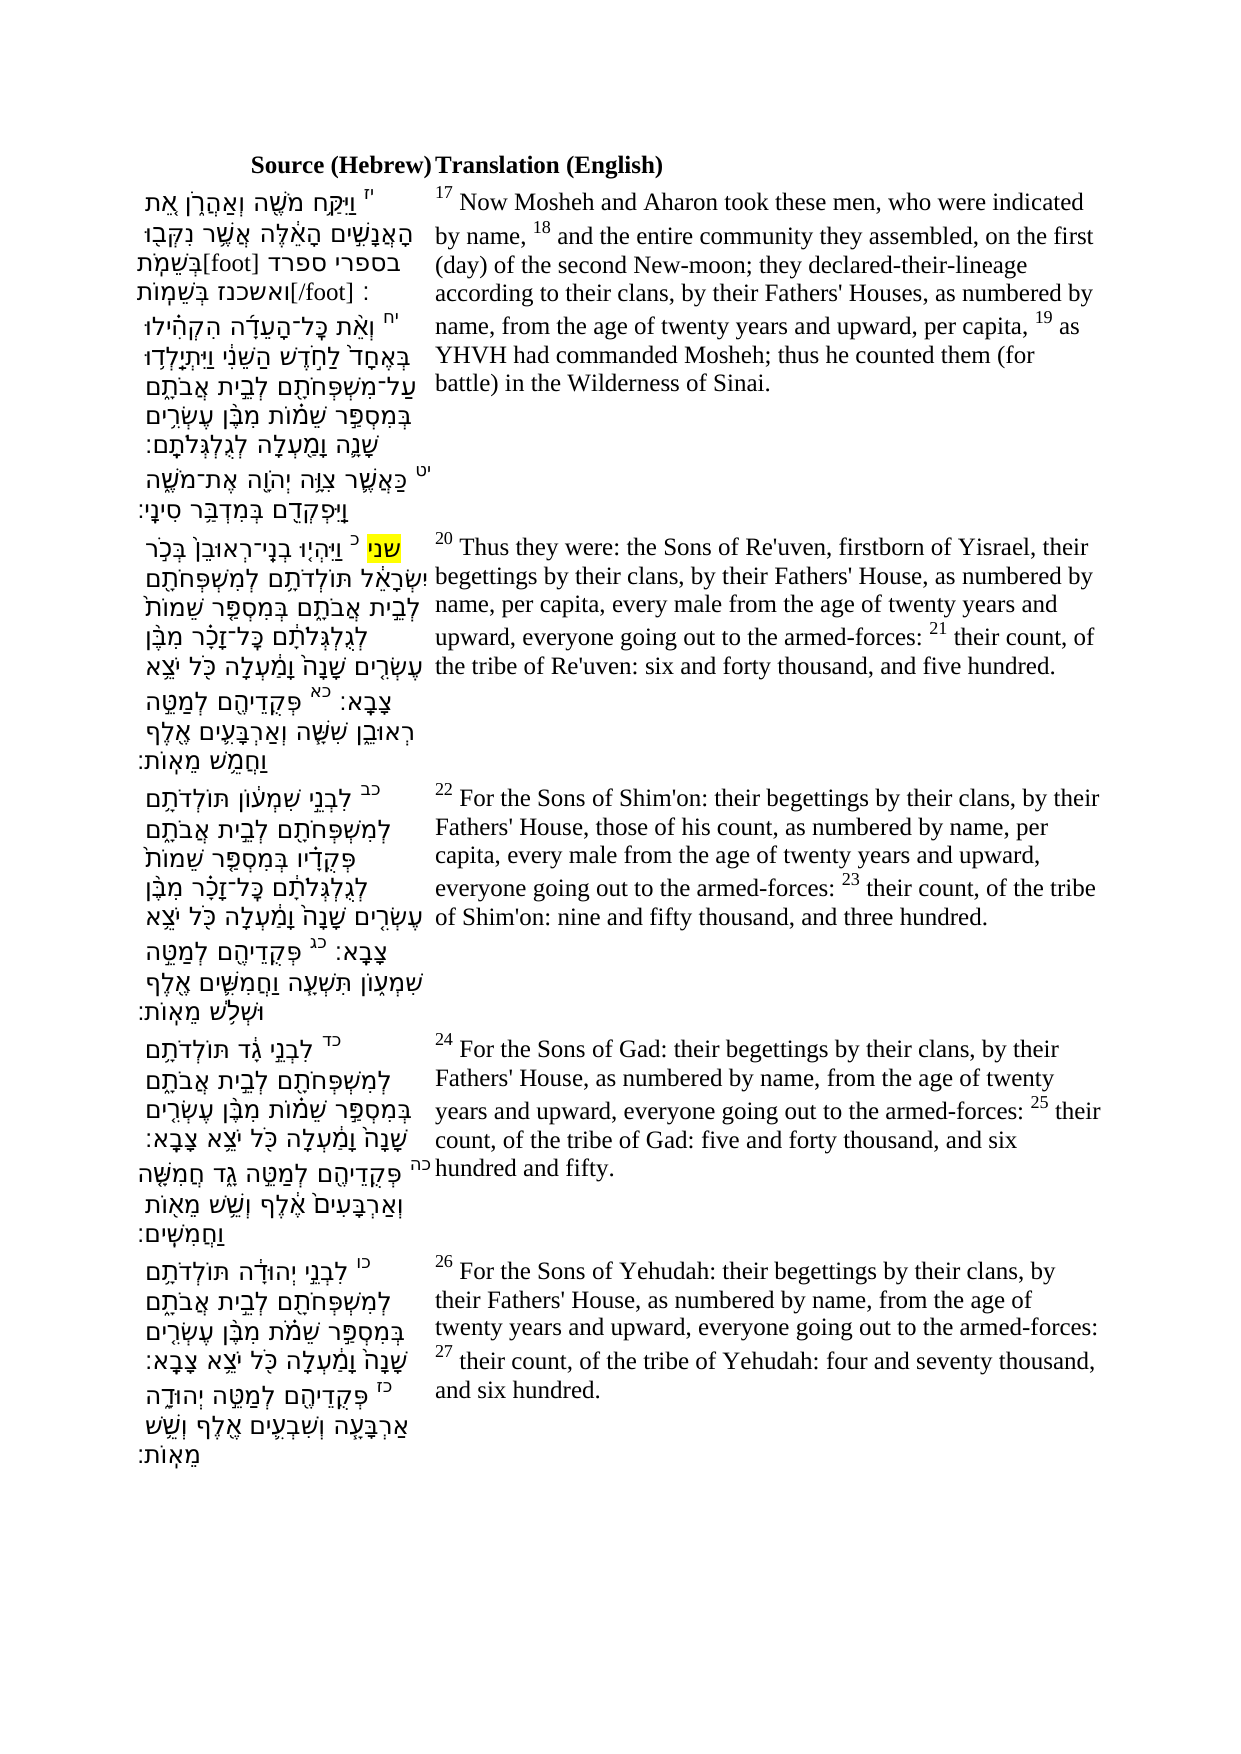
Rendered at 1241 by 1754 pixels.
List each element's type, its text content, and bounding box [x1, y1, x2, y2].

table_header Translation (English) [433, 150, 1105, 181]
table_cell 24 For the Sons of Gad: their begettings by their clans, by their Fathers' House, as numbered by name, from the age of twenty years and upward, everyone going out to the armed-forces: 25 their count, of the tribe of Gad: five and forty thousand, and six hundred and fifty. [433, 1028, 1105, 1250]
table_header Source (Hebrew) [135, 150, 433, 181]
table_cell כד לִבְנֵ֣י גָ֔ד תּוֹלְדֹתָ֥ם לְמִשְׁפְּחֹתָ֖ם לְבֵ֣ית אֲבֹתָ֑ם בְּמִסְפַּ֣ר שֵׁמ֗וֹת מִבֶּ֨ן עֶשְׂרִ֤ים שָׁנָה֙ וָמַ֔עְלָה כֹּ֖ל יֹצֵ֥א צָבָֽא׃ כה פְּקֻדֵיהֶ֖ם לְמַטֵּ֣ה גָ֑ד חֲמִשָּׁ֤ה וְאַרְבָּעִים֙ אֶ֔לֶף וְשֵׁ֥שׁ מֵא֖וֹת וַחֲמִשִּֽׁים׃ [135, 1028, 433, 1250]
table_cell 26 For the Sons of Yehudah: their begettings by their clans, by their Fathers' House, as numbered by name, from the age of twenty years and upward, everyone going out to the armed-forces: 27 their count, of the tribe of Yehudah: four and seventy thousand, and six hundred. [433, 1250, 1105, 1471]
table_cell 20 Thus they were: the Sons of Re'uven, firstborn of Yisrael, their begettings by their clans, by their Fathers' House, as numbered by name, per capita, every male from the age of twenty years and upward, everyone going out to the armed-forces: 21 their count, of the tribe of Re'uven: six and forty thousand, and five hundred. [433, 526, 1105, 777]
table_cell יז וַיִּקַּ֥ח מֹשֶׁ֖ה וְאַהֲרֹ֑ן אֵ֚ת הָאֲנָשִׁ֣ים הָאֵ֔לֶּה אֲשֶׁ֥ר נִקְּב֖וּ בְּשֵׁמֹֽת‏[foot]בספרי ספרד ואשכנז בְּשֵׁמֽוֹת[/foot]׃ יח וְאֵ֨ת כׇּל־הָעֵדָ֜ה הִקְהִ֗ילוּ בְּאֶחָד֙ לַחֹ֣דֶשׁ הַשֵּׁנִ֔י וַיִּתְיַֽלְד֥וּ עַל־מִשְׁפְּחֹתָ֖ם לְבֵ֣ית אֲבֹתָ֑ם בְּמִסְפַּ֣ר שֵׁמ֗וֹת מִבֶּ֨ן עֶשְׂרִ֥ים שָׁנָ֛ה וָמַ֖עְלָה לְגֻלְגְּלֹתָֽם׃ יט כַּאֲשֶׁ֛ר צִוָּ֥ה יְהֹוָ֖ה אֶת־מֹשֶׁ֑ה וַֽיִּפְקְדֵ֖ם בְּמִדְבַּ֥ר סִינָֽי׃ [135, 181, 433, 526]
table_cell כו לִבְנֵ֣י יְהוּדָ֔ה תּוֹלְדֹתָ֥ם לְמִשְׁפְּחֹתָ֖ם לְבֵ֣ית אֲבֹתָ֑ם בְּמִסְפַּ֣ר שֵׁמֹ֗ת מִבֶּ֨ן עֶשְׂרִ֤ים שָׁנָה֙ וָמַ֔עְלָה כֹּ֖ל יֹצֵ֥א צָבָֽא׃ כז פְּקֻדֵיהֶ֖ם לְמַטֵּ֣ה יְהוּדָ֑ה אַרְבָּעָ֧ה וְשִׁבְעִ֛ים אֶ֖לֶף וְשֵׁ֥שׁ מֵאֽוֹת׃ [135, 1250, 433, 1471]
table_cell 22 For the Sons of Shim'on: their begettings by their clans, by their Fathers' House, those of his count, as numbered by name, per capita, every male from the age of twenty years and upward, everyone going out to the armed-forces: 23 their count, of the tribe of Shim'on: nine and fifty thousand, and three hundred. [433, 777, 1105, 1028]
table_cell שני כ וַיִּהְי֤וּ בְנֵֽי־רְאוּבֵן֙ בְּכֹ֣ר יִשְׂרָאֵ֔ל תּוֹלְדֹתָ֥ם לְמִשְׁפְּחֹתָ֖ם לְבֵ֣ית אֲבֹתָ֑ם בְּמִסְפַּ֤ר שֵׁמוֹת֙ לְגֻלְגְּלֹתָ֔ם כׇּל־זָכָ֗ר מִבֶּ֨ן עֶשְׂרִ֤ים שָׁנָה֙ וָמַ֔עְלָה כֹּ֖ל יֹצֵ֥א צָבָֽא׃ כא פְּקֻדֵיהֶ֖ם לְמַטֵּ֣ה רְאוּבֵ֑ן שִׁשָּׁ֧ה וְאַרְבָּעִ֛ים אֶ֖לֶף וַחֲמֵ֥שׁ מֵאֽוֹת׃ [135, 526, 433, 777]
table_cell 17 Now Mosheh and Aharon took these men, who were indicated by name, 18 and the entire community they assembled, on the first (day) of the second New-moon; they declared-their-lineage according to their clans, by their Fathers' Houses, as numbered by name, from the age of twenty years and upward, per capita, 19 as YHVH had commanded Mosheh; thus he counted them (for battle) in the Wilderness of Sinai. [433, 181, 1105, 526]
table_cell כב לִבְנֵ֣י שִׁמְע֔וֹן תּוֹלְדֹתָ֥ם לְמִשְׁפְּחֹתָ֖ם לְבֵ֣ית אֲבֹתָ֑ם פְּקֻדָ֗יו בְּמִסְפַּ֤ר שֵׁמוֹת֙ לְגֻלְגְּלֹתָ֔ם כׇּל־זָכָ֗ר מִבֶּ֨ן עֶשְׂרִ֤ים שָׁנָה֙ וָמַ֔עְלָה כֹּ֖ל יֹצֵ֥א צָבָֽא׃ כג פְּקֻדֵיהֶ֖ם לְמַטֵּ֣ה שִׁמְע֑וֹן תִּשְׁעָ֧ה וַחֲמִשִּׁ֛ים אֶ֖לֶף וּשְׁלֹ֥שׁ מֵאֽוֹת׃ [135, 777, 433, 1028]
